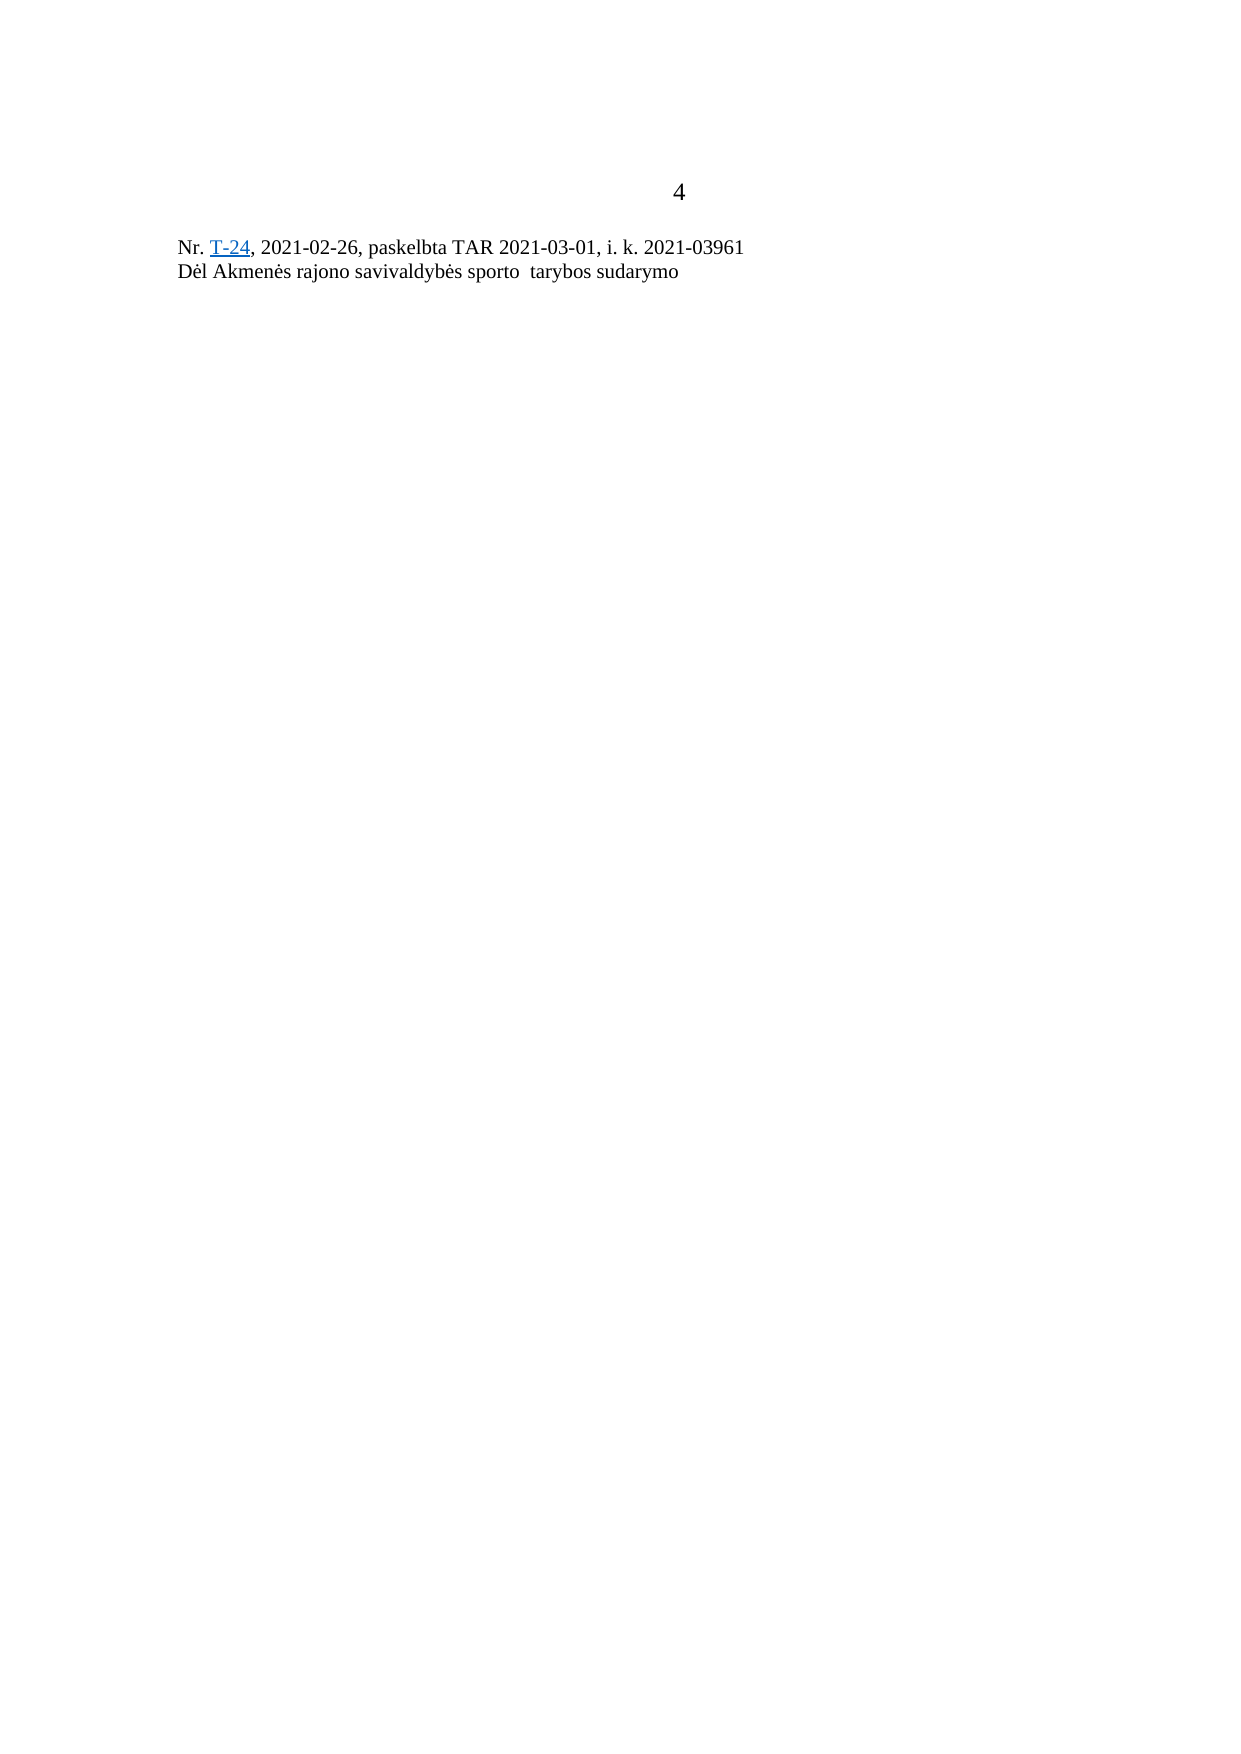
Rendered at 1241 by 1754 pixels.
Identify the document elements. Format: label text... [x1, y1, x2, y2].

text Nr. T-24, 2021-02-26, paskelbta TAR 2021-03-01, i. k. 2021-03961 [177, 235, 1181, 259]
text Dėl Akmenės rajono savivaldybės sporto tarybos sudarymo [177, 259, 1181, 283]
